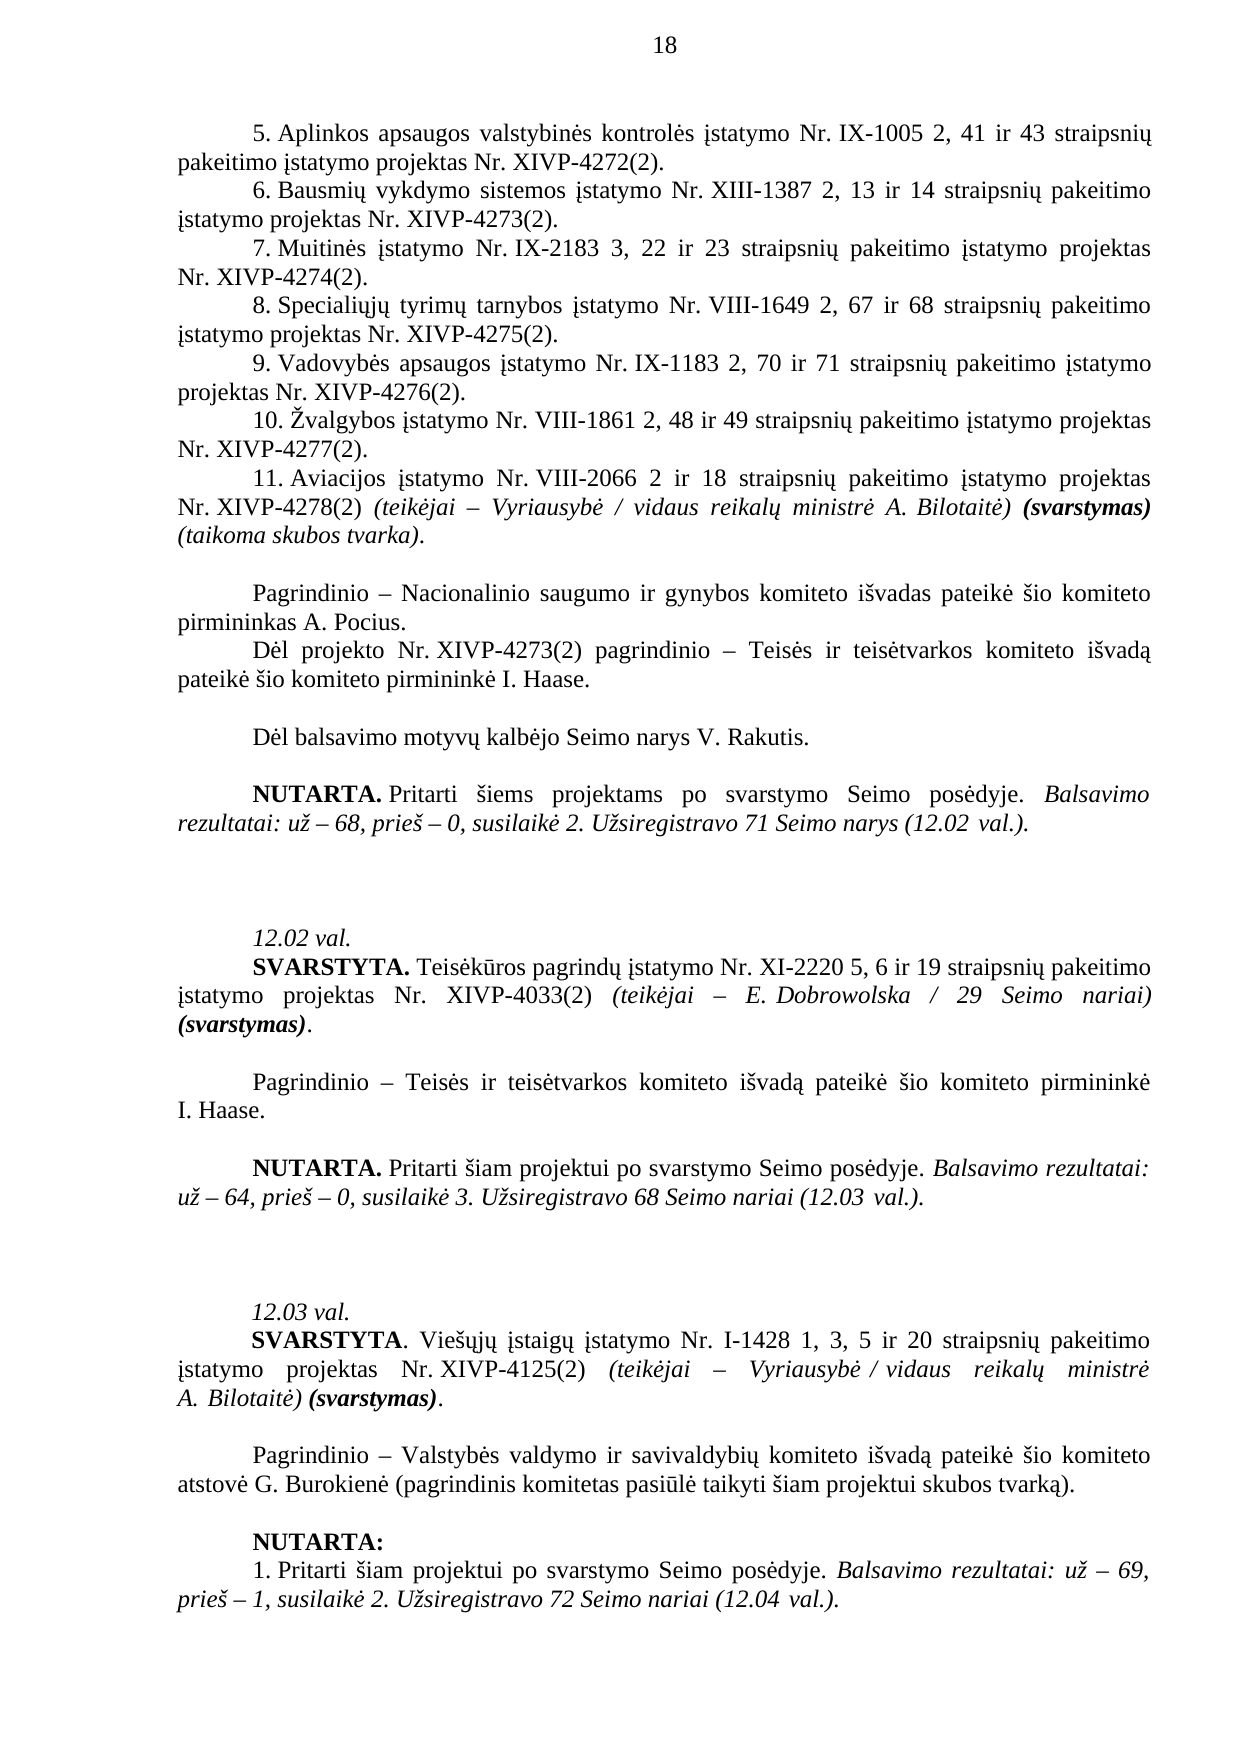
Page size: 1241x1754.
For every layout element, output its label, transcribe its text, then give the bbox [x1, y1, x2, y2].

text SVARSTYTA. Teisėkūros pagrindų įstatymo Nr. XI-2220 5, 6 ir 19 straipsnių pakeitimo įstatymo projektas Nr. XIVP-4033(2) (teikėjai – E. Dobrowolska / 29 Seimo nariai) (svarstymas). [177, 952, 1152, 1038]
text NUTARTA. Pritarti šiam projektui po svarstymo Seimo posėdyje. Balsavimo rezultatai: už – 64, prieš – 0, susilaikė 3. Užsiregistravo 68 Seimo nariai (12.03 val.). [177, 1153, 1152, 1211]
text 9. Vadovybės apsaugos įstatymo Nr. IX-1183 2, 70 ir 71 straipsnių pakeitimo įstatymo projektas Nr. XIVP-4276(2). [177, 348, 1152, 406]
text NUTARTA: [177, 1527, 1152, 1556]
text 12.02 val. [177, 923, 1152, 952]
text 6. Bausmių vykdymo sistemos įstatymo Nr. XIII-1387 2, 13 ir 14 straipsnių pakeitimo įstatymo projektas Nr. XIVP-4273(2). [177, 176, 1152, 233]
text 8. Specialiųjų tyrimų tarnybos įstatymo Nr. VIII-1649 2, 67 ir 68 straipsnių pakeitimo įstatymo projektas Nr. XIVP-4275(2). [177, 291, 1152, 348]
text 11. Aviacijos įstatymo Nr. VIII-2066 2 ir 18 straipsnių pakeitimo įstatymo projektas Nr. XIVP-4278(2) (teikėjai – Vyriausybė / vidaus reikalų ministrė A. Bilotaitė) (svarstymas) (taikoma skubos tvarka). [177, 463, 1152, 549]
text 1. Pritarti šiam projektui po svarstymo Seimo posėdyje. Balsavimo rezultatai: už – 69, prieš – 1, susilaikė 2. Užsiregistravo 72 Seimo nariai (12.04 val.). [177, 1556, 1152, 1613]
text 12.03 val. [177, 1297, 1152, 1326]
text NUTARTA. Pritarti šiems projektams po svarstymo Seimo posėdyje. Balsavimo rezultatai: už – 68, prieš – 0, susilaikė 2. Užsiregistravo 71 Seimo narys (12.02 val.). [177, 779, 1152, 837]
text 5. Aplinkos apsaugos valstybinės kontrolės įstatymo Nr. IX-1005 2, 41 ir 43 straipsnių pakeitimo įstatymo projektas Nr. XIVP-4272(2). [177, 118, 1152, 176]
text Pagrindinio – Teisės ir teisėtvarkos komiteto išvadą pateikė šio komiteto pirmininkė I. Haase. [177, 1067, 1152, 1124]
text Pagrindinio – Nacionalinio saugumo ir gynybos komiteto išvadas pateikė šio komiteto pirmininkas A. Pocius. [177, 578, 1152, 636]
text 7. Muitinės įstatymo Nr. IX-2183 3, 22 ir 23 straipsnių pakeitimo įstatymo projektas Nr. XIVP-4274(2). [177, 233, 1152, 291]
text Pagrindinio – Valstybės valdymo ir savivaldybių komiteto išvadą pateikė šio komiteto atstovė G. Burokienė (pagrindinis komitetas pasiūlė taikyti šiam projektui skubos tvarką). [177, 1441, 1152, 1498]
text Dėl projekto Nr. XIVP-4273(2) pagrindinio – Teisės ir teisėtvarkos komiteto išvadą pateikė šio komiteto pirmininkė I. Haase. [177, 636, 1152, 693]
text SVARSTYTA. Viešųjų įstaigų įstatymo Nr. I-1428 1, 3, 5 ir 20 straipsnių pakeitimo įstatymo projektas Nr. XIVP-4125(2) (teikėjai – Vyriausybė / vidaus reikalų ministrė A. Bilotaitė) (svarstymas). [177, 1326, 1152, 1412]
text Dėl balsavimo motyvų kalbėjo Seimo narys V. Rakutis. [177, 722, 1152, 751]
text 10. Žvalgybos įstatymo Nr. VIII-1861 2, 48 ir 49 straipsnių pakeitimo įstatymo projektas Nr. XIVP-4277(2). [177, 406, 1152, 463]
